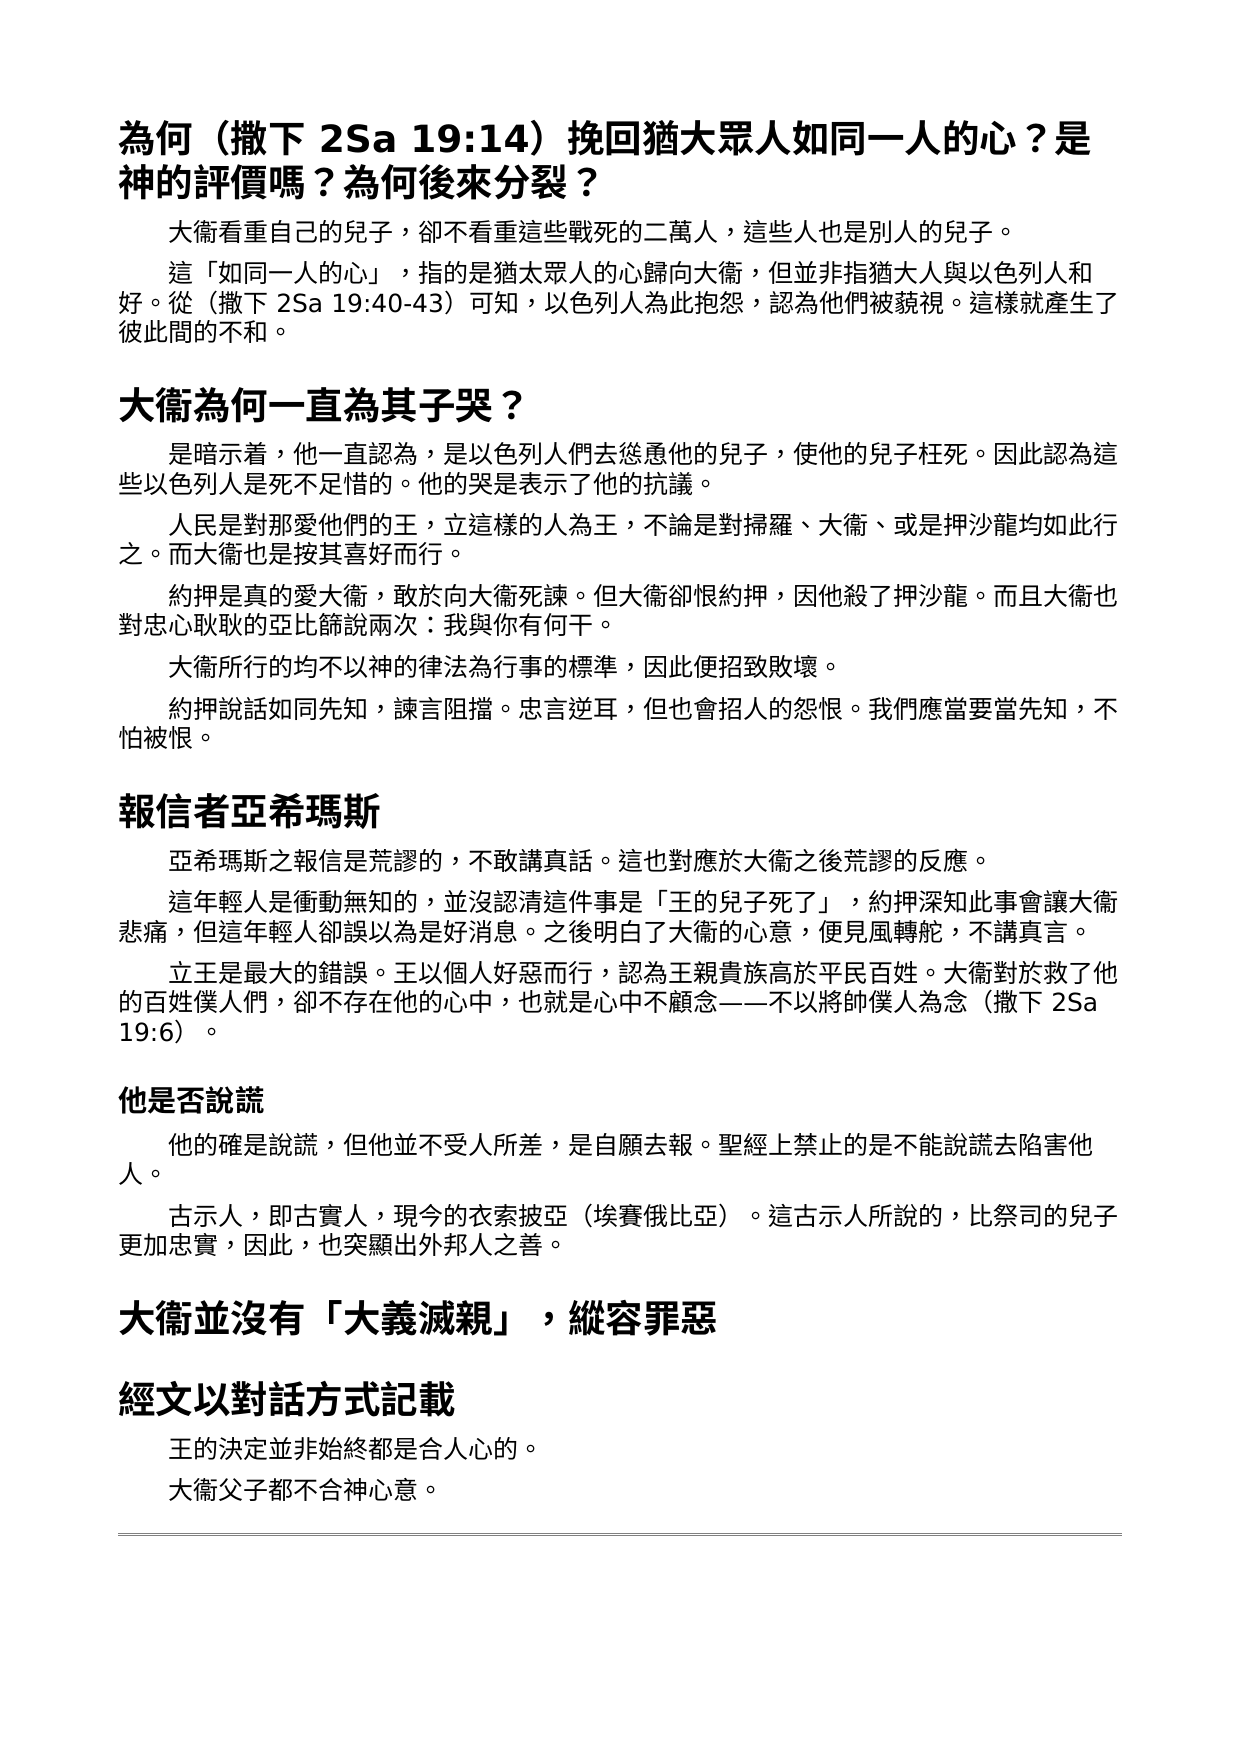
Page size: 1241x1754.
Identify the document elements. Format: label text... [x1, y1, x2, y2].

text 王的決定並非始終都是合人心的。 [118, 1435, 1122, 1464]
text 人民是對那愛他們的王，立這樣的人為王，不論是對掃羅、大衞、或是押沙龍均如此行之。而大衞也是按其喜好而行。 [118, 512, 1122, 570]
text 大衞看重自己的兒子，卻不看重這些戰死的二萬人，這些人也是別人的兒子。 [118, 218, 1122, 247]
text 約押是真的愛大衞，敢於向大衞死諫。但大衞卻恨約押，因他殺了押沙龍。而且大衞也對忠心耿耿的亞比篩說兩次：我與你有何干。 [118, 582, 1122, 641]
text 約押說話如同先知，諫言阻擋。忠言逆耳，但也會招人的怨恨。我們應當要當先知，不怕被恨。 [118, 695, 1122, 753]
text 大衞父子都不合神心意。 [118, 1476, 1122, 1506]
text 立王是最大的錯誤。王以個人好惡而行，認為王親貴族高於平民百姓。大衞對於救了他的百姓僕人們，卻不存在他的心中，也就是心中不顧念——不以將帥僕人為念（撒下 2Sa 19:6）。 [118, 959, 1122, 1047]
subtitle 大衞並沒有「大義滅親」，縱容罪惡 [118, 1297, 1122, 1341]
subtitle 為何（撒下 2Sa 19:14）挽回猶大眾人如同一人的心？是神的評價嗎？為何後來分裂？ [118, 118, 1122, 205]
subtitle 大衞為何一直為其子哭？ [118, 384, 1122, 428]
subtitle 他是否說謊 [118, 1084, 1122, 1118]
text 他的確是說謊，但他並不受人所差，是自願去報。聖經上禁止的是不能說謊去陷害他人。 [118, 1131, 1122, 1189]
text 這「如同一人的心」，指的是猶太眾人的心歸向大衞，但並非指猶大人與以色列人和好。從（撒下 2Sa 19:40-43）可知，以色列人為此抱怨，認為他們被藐視。這樣就產生了彼此間的不和。 [118, 259, 1122, 347]
subtitle 報信者亞希瑪斯 [118, 791, 1122, 834]
text 這年輕人是衝動無知的，並沒認清這件事是「王的兒子死了」，約押深知此事會讓大衞悲痛，但這年輕人卻誤以為是好消息。之後明白了大衞的心意，便見風轉舵，不講真言。 [118, 888, 1122, 947]
text 古示人，即古實人，現今的衣索披亞（埃賽俄比亞）。這古示人所說的，比祭司的兒子更加忠實，因此，也突顯出外邦人之善。 [118, 1202, 1122, 1260]
subtitle 經文以對話方式記載 [118, 1379, 1122, 1422]
text 大衞所行的均不以神的律法為行事的標準，因此便招致敗壞。 [118, 653, 1122, 682]
text 是暗示着，他一直認為，是以色列人們去慫恿他的兒子，使他的兒子枉死。因此認為這些以色列人是死不足惜的。他的哭是表示了他的抗議。 [118, 441, 1122, 499]
text 亞希瑪斯之報信是荒謬的，不敢講真話。這也對應於大衞之後荒謬的反應。 [118, 847, 1122, 876]
